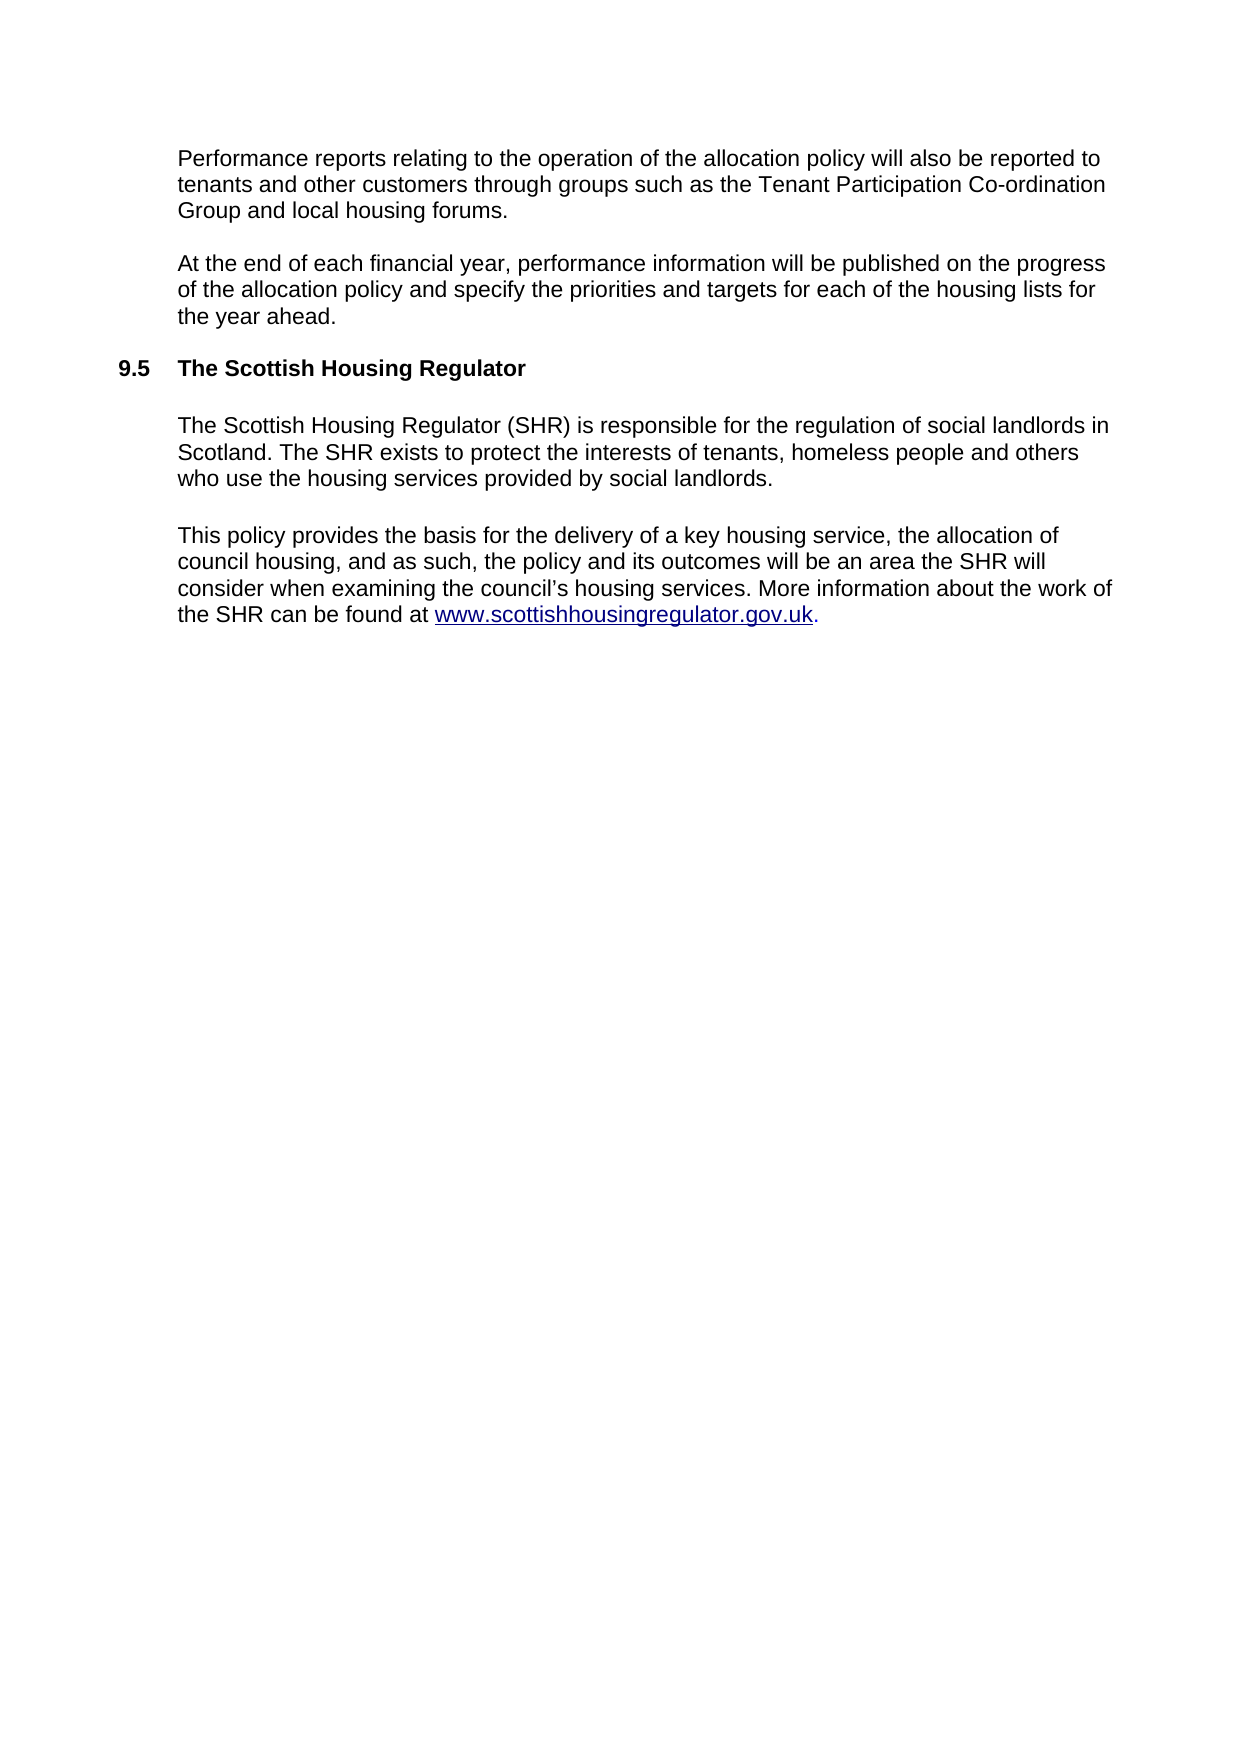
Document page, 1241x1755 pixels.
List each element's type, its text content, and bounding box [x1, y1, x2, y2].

subtitle 9.5 The Scottish Housing Regulator [118, 355, 1122, 382]
text Performance reports relating to the operation of the allocation policy will also be reported to tenants and other customers through groups such as the Tenant Participation Co-ordination Group and local housing forums. [177, 144, 1122, 223]
text The Scottish Housing Regulator (SHR) is responsible for the regulation of social landlords in Scotland. The SHR exists to protect the interests of tenants, homeless people and others who use the housing services provided by social landlords. [177, 412, 1122, 491]
text At the end of each financial year, performance information will be published on the progress of the allocation policy and specify the priorities and targets for each of the housing lists for the year ahead. [177, 250, 1122, 329]
text This policy provides the basis for the delivery of a key housing service, the allocation of council housing, and as such, the policy and its outcomes will be an area the SHR will consider when examining the council’s housing services. More information about the work of the SHR can be found at www.scottishhousingregulator.gov.uk. [177, 522, 1122, 627]
